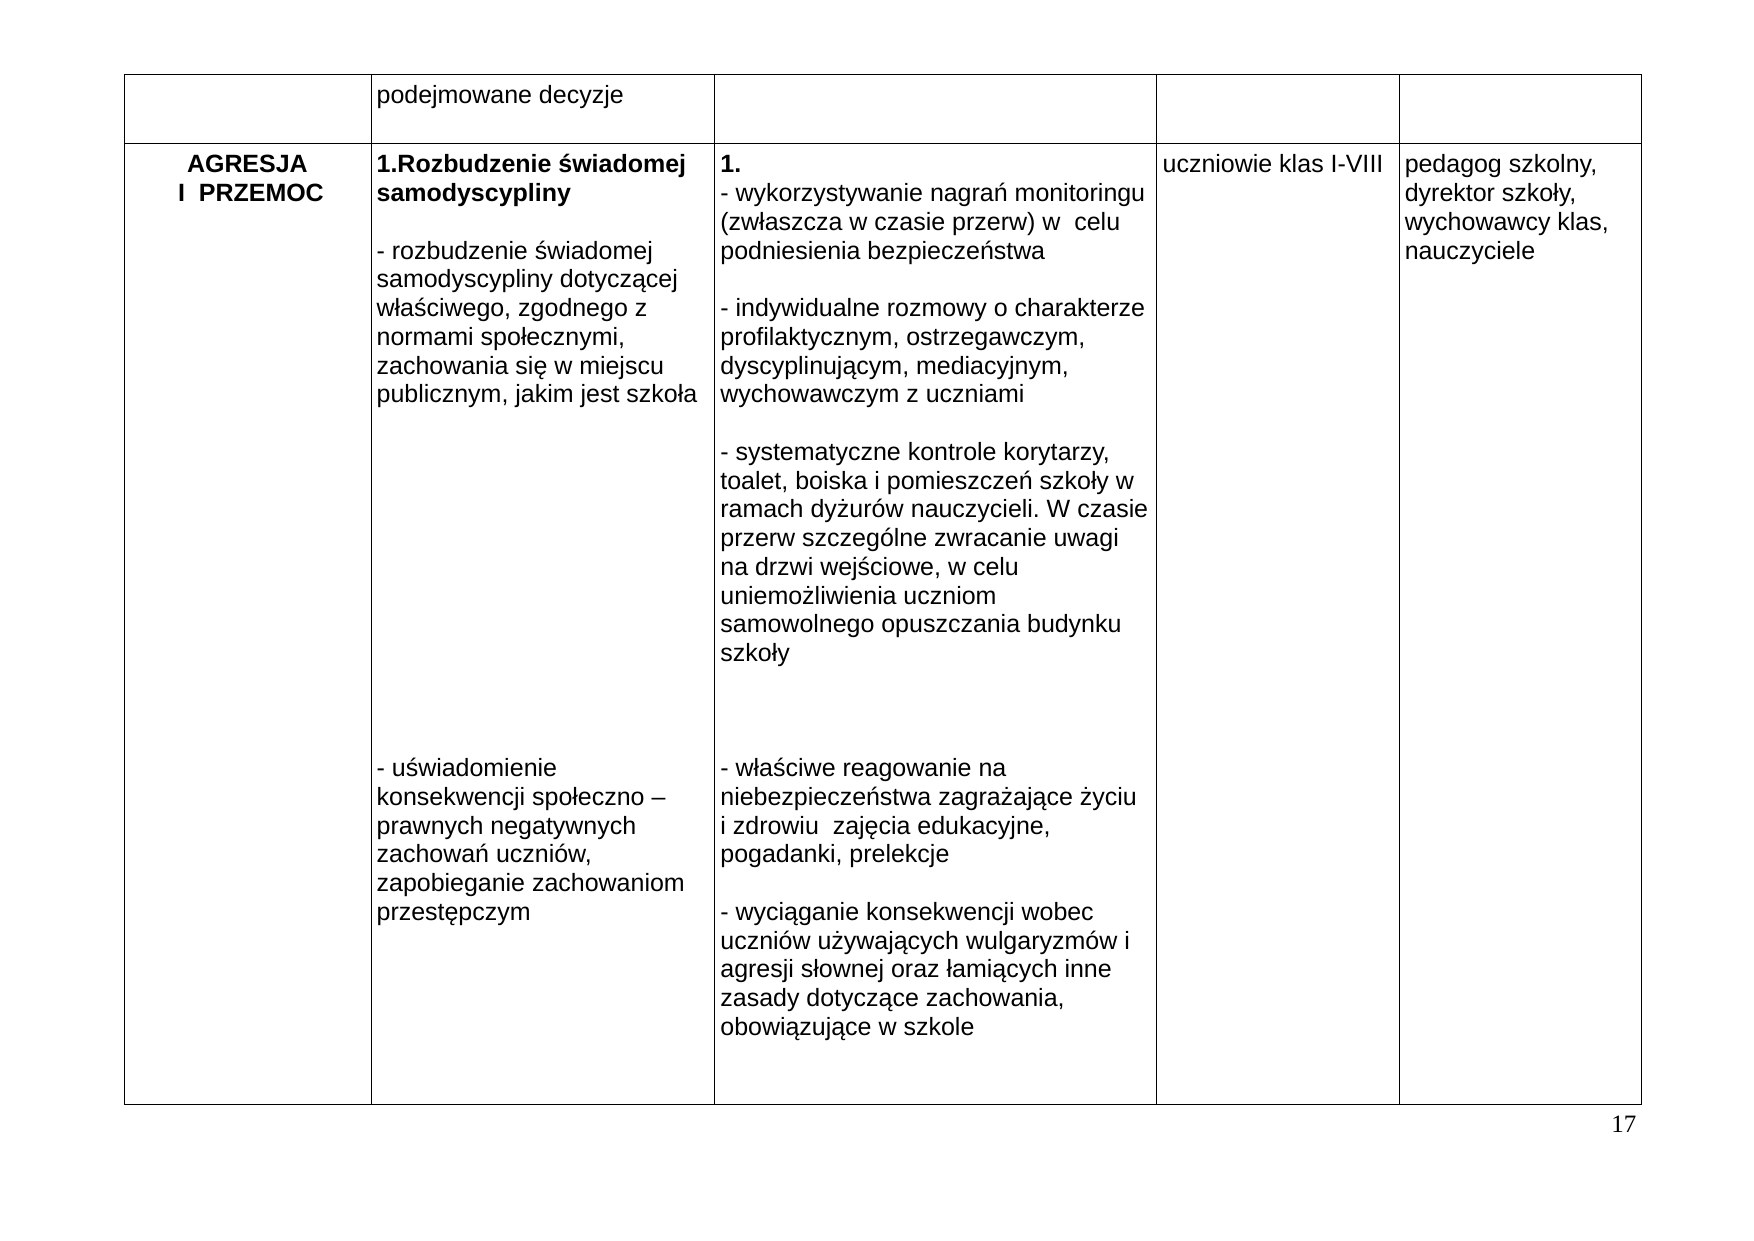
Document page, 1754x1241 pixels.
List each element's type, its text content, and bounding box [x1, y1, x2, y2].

table_cell 1. - wykorzystywanie nagrań monitoringu (zwłaszcza w czasie przerw) w celu podniesienia bezpieczeństwa - indywidualne rozmowy o charakterze profilaktycznym, ostrzegawczym, dyscyplinującym, mediacyjnym, wychowawczym z uczniami - systematyczne kontrole korytarzy, toalet, boiska i pomieszczeń szkoły w ramach dyżurów nauczycieli. W czasie przerw szczególne zwracanie uwagi na drzwi wejściowe, w celu uniemożliwienia uczniom samowolnego opuszczania budynku szkoły - właściwe reagowanie na niebezpieczeństwa zagrażające życiu i zdrowiu zajęcia edukacyjne, pogadanki, prelekcje - wyciąganie konsekwencji wobec uczniów używających wulgaryzmów i agresji słownej oraz łamiących inne zasady dotyczące zachowania, obowiązujące w szkole [715, 144, 1156, 1104]
table_cell uczniowie klas I-VIII [1157, 144, 1399, 1104]
table_cell [1157, 75, 1399, 143]
table_cell [125, 75, 371, 143]
table_cell podejmowane decyzje [372, 75, 714, 143]
table_cell [1400, 75, 1641, 143]
table_cell pedagog szkolny, dyrektor szkoły, wychowawcy klas, nauczyciele [1400, 144, 1641, 1104]
table_cell 1.Rozbudzenie świadomej samodyscypliny - rozbudzenie świadomej samodyscypliny dotyczącej właściwego, zgodnego z normami społecznymi, zachowania się w miejscu publicznym, jakim jest szkoła - uświadomienie konsekwencji społeczno – prawnych negatywnych zachowań uczniów, zapobieganie zachowaniom przestępczym [372, 144, 714, 1104]
table_cell AGRESJA I PRZEMOC [125, 144, 371, 1104]
